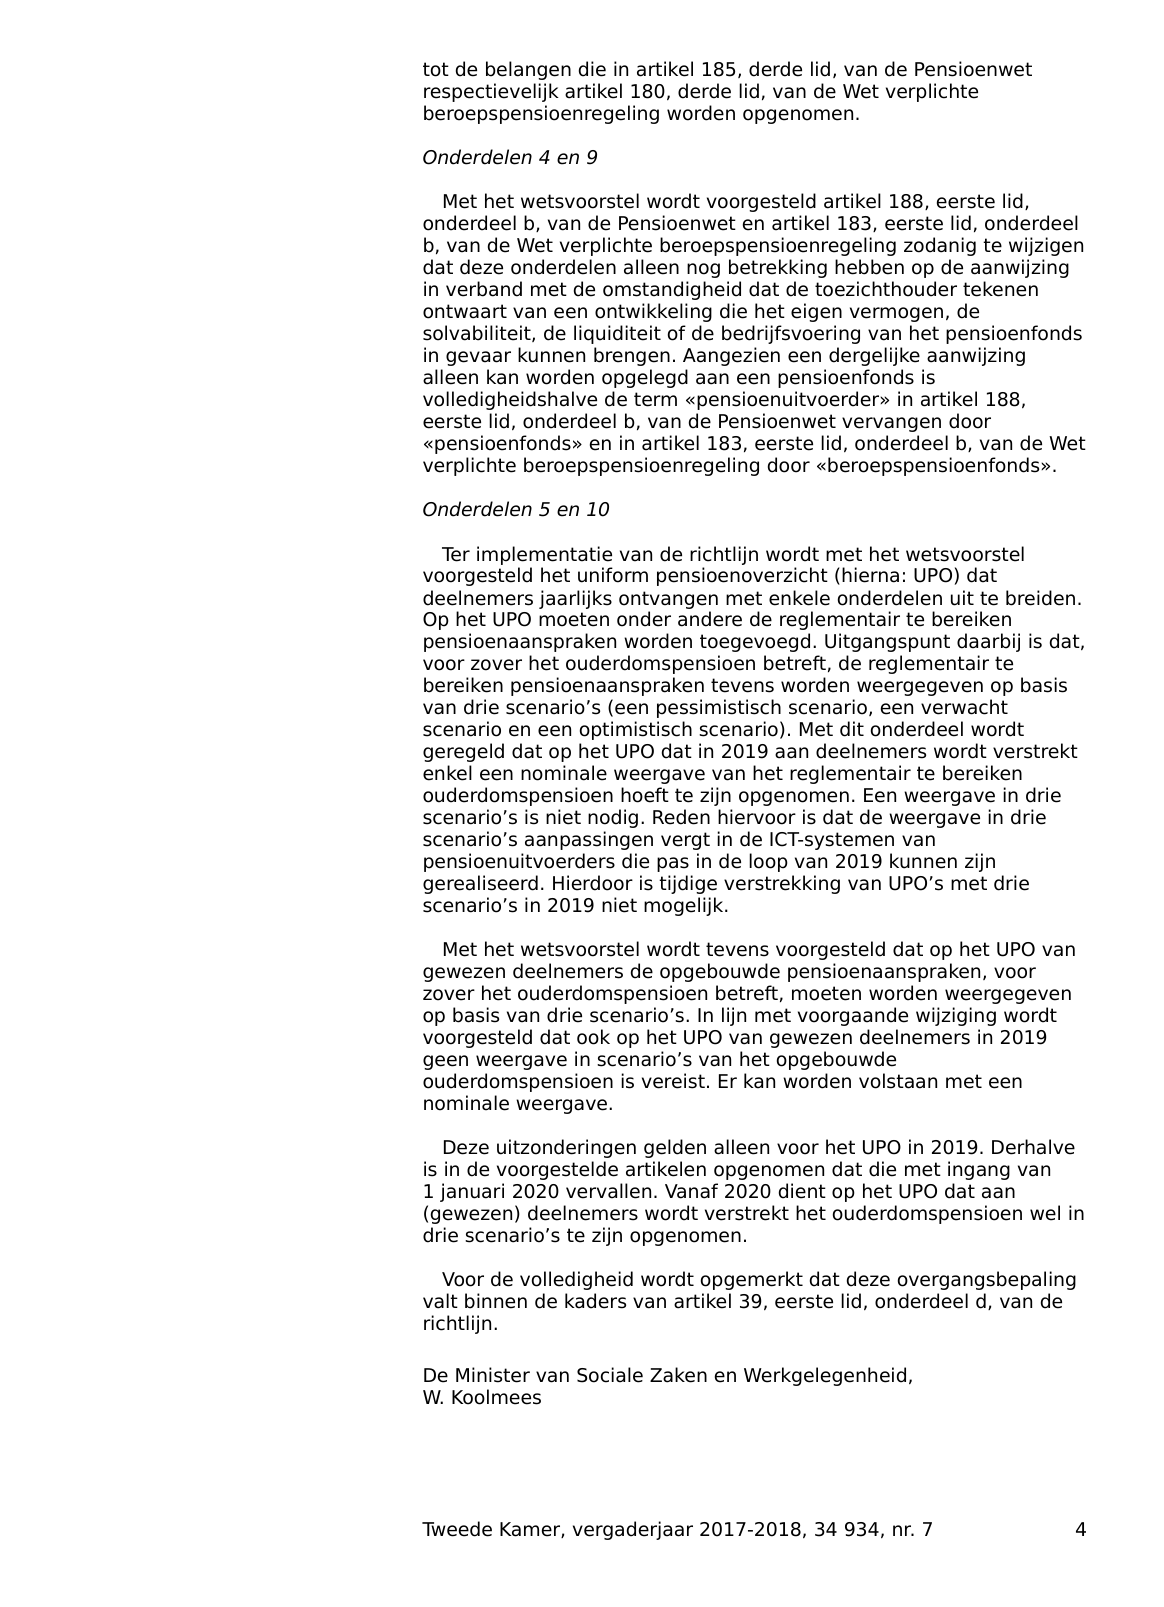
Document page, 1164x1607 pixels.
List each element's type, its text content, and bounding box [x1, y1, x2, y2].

text Deze uitzonderingen gelden alleen voor het UPO in 2019. Derhalve is in de voorgestelde artikelen opgenomen dat die met ingang van 1 januari 2020 vervallen. Vanaf 2020 dient op het UPO dat aan (gewezen) deelnemers wordt verstrekt het ouderdomspensioen wel in drie scenario’s te zijn opgenomen. [422, 1137, 1087, 1247]
text tot de belangen die in artikel 185, derde lid, van de Pensioenwet respectievelijk artikel 180, derde lid, van de Wet verplichte beroepspensioenregeling worden opgenomen. [422, 59, 1087, 125]
subtitle Onderdelen 5 en 10 [422, 499, 1087, 521]
text Voor de volledigheid wordt opgemerkt dat deze overgangsbepaling valt binnen de kaders van artikel 39, eerste lid, onderdeel d, van de richtlijn. [422, 1269, 1087, 1335]
text Ter implementatie van de richtlijn wordt met het wetsvoorstel voorgesteld het uniform pensioenoverzicht (hierna: UPO) dat deelnemers jaarlijks ontvangen met enkele onderdelen uit te breiden. Op het UPO moeten onder andere de reglementair te bereiken pensioenaanspraken worden toegevoegd. Uitgangspunt daarbij is dat, voor zover het ouderdomspensioen betreft, de reglementair te bereiken pensioenaanspraken tevens worden weergegeven op basis van drie scenario’s (een pessimistisch scenario, een verwacht scenario en een optimistisch scenario). Met dit onderdeel wordt geregeld dat op het UPO dat in 2019 aan deelnemers wordt verstrekt enkel een nominale weergave van het reglementair te bereiken ouderdomspensioen hoeft te zijn opgenomen. Een weergave in drie scenario’s is niet nodig. Reden hiervoor is dat de weergave in drie scenario’s aanpassingen vergt in de ICT-systemen van pensioenuitvoerders die pas in de loop van 2019 kunnen zijn gerealiseerd. Hierdoor is tijdige verstrekking van UPO’s met drie scenario’s in 2019 niet mogelijk. [422, 543, 1087, 917]
text Met het wetsvoorstel wordt tevens voorgesteld dat op het UPO van gewezen deelnemers de opgebouwde pensioenaanspraken, voor zover het ouderdomspensioen betreft, moeten worden weergegeven op basis van drie scenario’s. In lijn met voorgaande wijziging wordt voorgesteld dat ook op het UPO van gewezen deelnemers in 2019 geen weergave in scenario’s van het opgebouwde ouderdomspensioen is vereist. Er kan worden volstaan met een nominale weergave. [422, 939, 1087, 1115]
subtitle Onderdelen 4 en 9 [422, 147, 1087, 169]
text De Minister van Sociale Zaken en Werkgelegenheid, W. Koolmees [422, 1365, 1087, 1409]
text Met het wetsvoorstel wordt voorgesteld artikel 188, eerste lid, onderdeel b, van de Pensioenwet en artikel 183, eerste lid, onderdeel b, van de Wet verplichte beroepspensioenregeling zodanig te wijzigen dat deze onderdelen alleen nog betrekking hebben op de aanwijzing in verband met de omstandigheid dat de toezichthouder tekenen ontwaart van een ontwikkeling die het eigen vermogen, de solvabiliteit, de liquiditeit of de bedrijfsvoering van het pensioenfonds in gevaar kunnen brengen. Aangezien een dergelijke aanwijzing alleen kan worden opgelegd aan een pensioenfonds is volledigheidshalve de term «pensioenuitvoerder» in artikel 188, eerste lid, onderdeel b, van de Pensioenwet vervangen door «pensioenfonds» en in artikel 183, eerste lid, onderdeel b, van de Wet verplichte beroepspensioenregeling door «beroepspensioenfonds». [422, 191, 1087, 477]
